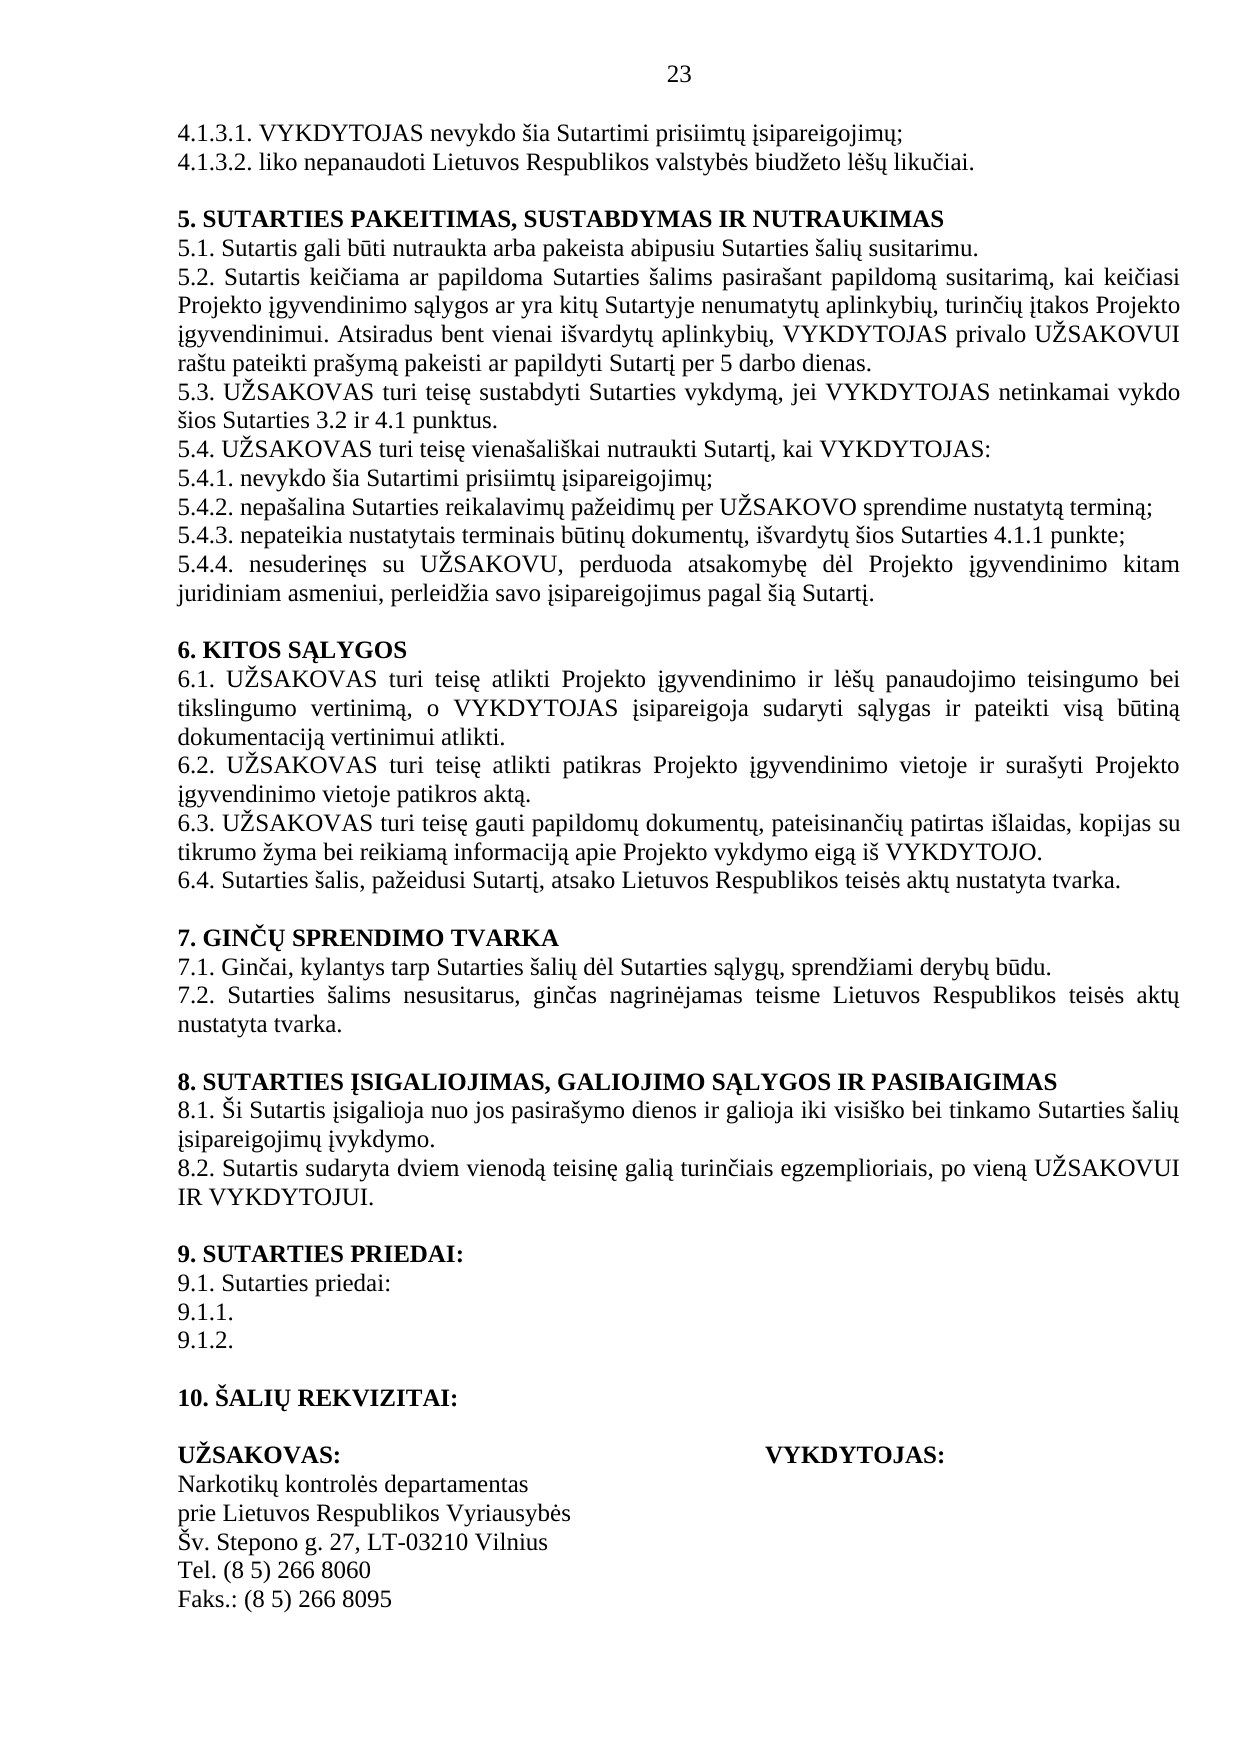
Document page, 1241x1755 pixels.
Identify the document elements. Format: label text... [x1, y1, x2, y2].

text 5.4. UŽSAKOVAS turi teisę vienašališkai nutraukti Sutartį, kai VYKDYTOJAS: [177, 434, 1181, 463]
text 6.1. UŽSAKOVAS turi teisę atlikti Projekto įgyvendinimo ir lėšų panaudojimo teisingumo bei tikslingumo vertinimą, o VYKDYTOJAS įsipareigoja sudaryti sąlygas ir pateikti visą būtiną dokumentaciją vertinimui atlikti. [177, 664, 1181, 751]
text 10. ŠALIŲ REKVIZITAI: [177, 1383, 1181, 1412]
text 4.1.3.2. liko nepanaudoti Lietuvos Respublikos valstybės biudžeto lėšų likučiai. [177, 147, 1181, 176]
text prie Lietuvos Respublikos Vyriausybės [177, 1498, 1181, 1527]
text 8. SUTARTIES ĮSIGALIOJIMAS, GALIOJIMO SĄLYGOS IR PASIBAIGIMAS [177, 1067, 1181, 1096]
text 5.1. Sutartis gali būti nutraukta arba pakeista abipusiu Sutarties šalių susitarimu. [177, 233, 1181, 262]
text 6.4. Sutarties šalis, pažeidusi Sutartį, atsako Lietuvos Respublikos teisės aktų nustatyta tvarka. [177, 866, 1181, 894]
text UŽSAKOVAS: VYKDYTOJAS: [177, 1441, 1181, 1469]
text Faks.: (8 5) 266 8095 [177, 1584, 1181, 1613]
text 9. SUTARTIES PRIEDAI: [177, 1239, 1181, 1268]
text 9.1.2. [177, 1326, 1181, 1354]
text 6.3. UŽSAKOVAS turi teisę gauti papildomų dokumentų, pateisinančių patirtas išlaidas, kopijas su tikrumo žyma bei reikiamą informaciją apie Projekto vykdymo eigą iš VYKDYTOJO. [177, 808, 1181, 866]
text Tel. (8 5) 266 8060 [177, 1556, 1181, 1584]
text 5. SUTARTIES PAKEITIMAS, SUSTABDYMAS IR NUTRAUKIMAS [177, 204, 1181, 233]
text 6. KITOS SĄLYGOS [177, 636, 1181, 664]
text 5.4.2. nepašalina Sutarties reikalavimų pažeidimų per UŽSAKOVO sprendime nustatytą terminą; [177, 492, 1181, 521]
text 5.4.4. nesuderinęs su UŽSAKOVU, perduoda atsakomybę dėl Projekto įgyvendinimo kitam juridiniam asmeniui, perleidžia savo įsipareigojimus pagal šią Sutartį. [177, 549, 1181, 607]
text 4.1.3.1. VYKDYTOJAS nevykdo šia Sutartimi prisiimtų įsipareigojimų; [177, 118, 1181, 147]
text 7.1. Ginčai, kylantys tarp Sutarties šalių dėl Sutarties sąlygų, sprendžiami derybų būdu. [177, 952, 1181, 981]
text 5.3. UŽSAKOVAS turi teisę sustabdyti Sutarties vykdymą, jei VYKDYTOJAS netinkamai vykdo šios Sutarties 3.2 ir 4.1 punktus. [177, 377, 1181, 434]
text 5.4.3. nepateikia nustatytais terminais būtinų dokumentų, išvardytų šios Sutarties 4.1.1 punkte; [177, 521, 1181, 549]
text 9.1.1. [177, 1297, 1181, 1326]
text 5.2. Sutartis keičiama ar papildoma Sutarties šalims pasirašant papildomą susitarimą, kai keičiasi Projekto įgyvendinimo sąlygos ar yra kitų Sutartyje nenumatytų aplinkybių, turinčių įtakos Projekto įgyvendinimui. Atsiradus bent vienai išvardytų aplinkybių, VYKDYTOJAS privalo UŽSAKOVUI raštu pateikti prašymą pakeisti ar papildyti Sutartį per 5 darbo dienas. [177, 262, 1181, 377]
text 6.2. UŽSAKOVAS turi teisę atlikti patikras Projekto įgyvendinimo vietoje ir surašyti Projekto įgyvendinimo vietoje patikros aktą. [177, 751, 1181, 808]
text Šv. Stepono g. 27, LT-03210 Vilnius [177, 1527, 1181, 1556]
text 9.1. Sutarties priedai: [177, 1268, 1181, 1297]
text 5.4.1. nevykdo šia Sutartimi prisiimtų įsipareigojimų; [177, 463, 1181, 492]
text 8.2. Sutartis sudaryta dviem vienodą teisinę galią turinčiais egzemplioriais, po vieną UŽSAKOVUI IR VYKDYTOJUI. [177, 1153, 1181, 1211]
text 7.2. Sutarties šalims nesusitarus, ginčas nagrinėjamas teisme Lietuvos Respublikos teisės aktų nustatyta tvarka. [177, 981, 1181, 1038]
text 8.1. Ši Sutartis įsigalioja nuo jos pasirašymo dienos ir galioja iki visiško bei tinkamo Sutarties šalių įsipareigojimų įvykdymo. [177, 1096, 1181, 1153]
text 7. GINČŲ SPRENDIMO TVARKA [177, 923, 1181, 952]
text Narkotikų kontrolės departamentas [177, 1469, 1181, 1498]
